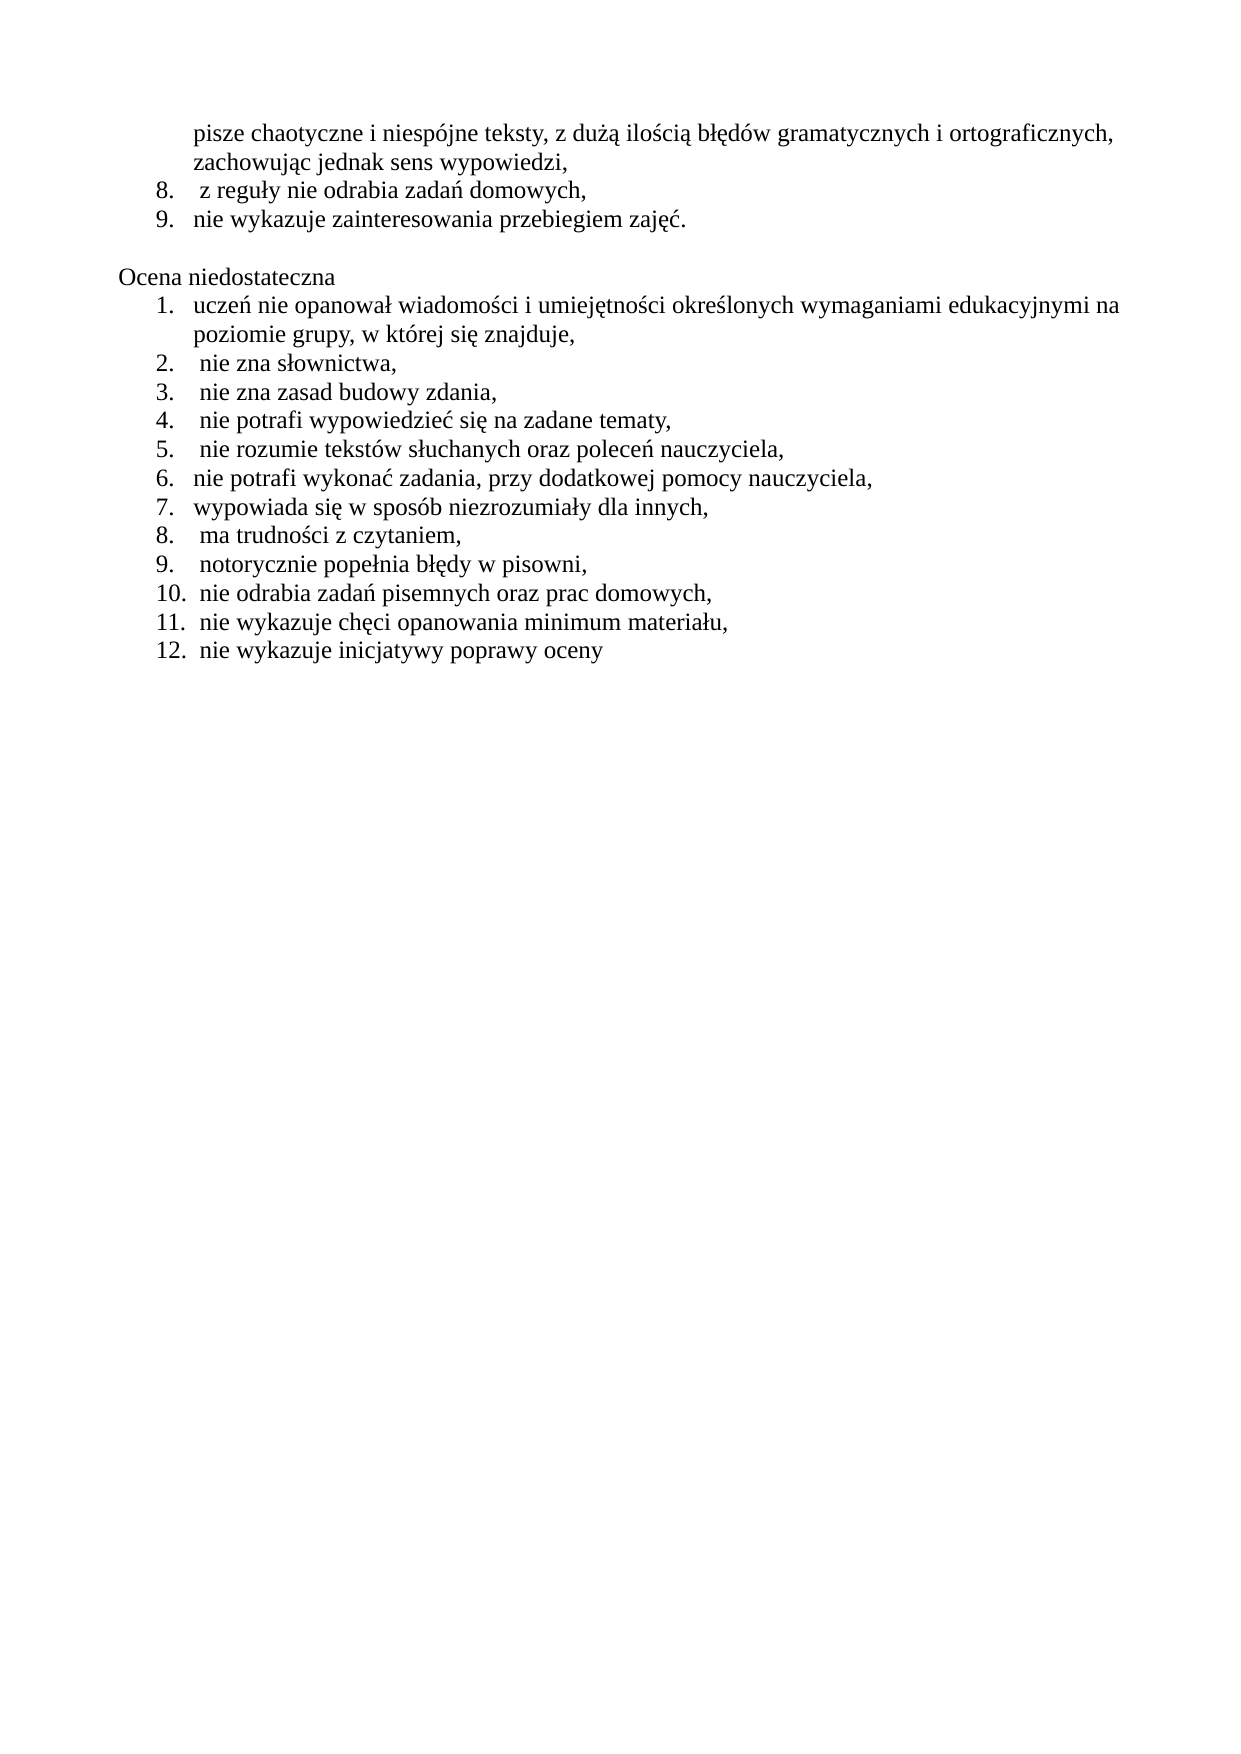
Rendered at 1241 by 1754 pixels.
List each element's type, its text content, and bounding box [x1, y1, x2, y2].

list wypowiada się w sposób niezrozumiały dla innych, [156, 492, 1122, 521]
list nie zna zasad budowy zdania, [156, 377, 1122, 406]
list z reguły nie odrabia zadań domowych, [156, 176, 1122, 204]
list nie wykazuje inicjatywy poprawy oceny [156, 636, 1122, 664]
list nie potrafi wypowiedzieć się na zadane tematy, [156, 406, 1122, 434]
list nie rozumie tekstów słuchanych oraz poleceń nauczyciela, [156, 434, 1122, 463]
list nie zna słownictwa, [156, 348, 1122, 377]
list nie wykazuje zainteresowania przebiegiem zajęć. [156, 204, 1122, 233]
list pisze chaotyczne i niespójne teksty, z dużą ilością błędów gramatycznych i ortograficznych, zachowując jednak sens wypowiedzi, [156, 118, 1122, 176]
list nie odrabia zadań pisemnych oraz prac domowych, [156, 578, 1122, 607]
text Ocena niedostateczna [118, 262, 1122, 291]
list notorycznie popełnia błędy w pisowni, [156, 549, 1122, 578]
list uczeń nie opanował wiadomości i umiejętności określonych wymaganiami edukacyjnymi na poziomie grupy, w której się znajduje, [156, 291, 1122, 348]
list ma trudności z czytaniem, [156, 521, 1122, 549]
list nie potrafi wykonać zadania, przy dodatkowej pomocy nauczyciela, [156, 463, 1122, 492]
list nie wykazuje chęci opanowania minimum materiału, [156, 607, 1122, 636]
